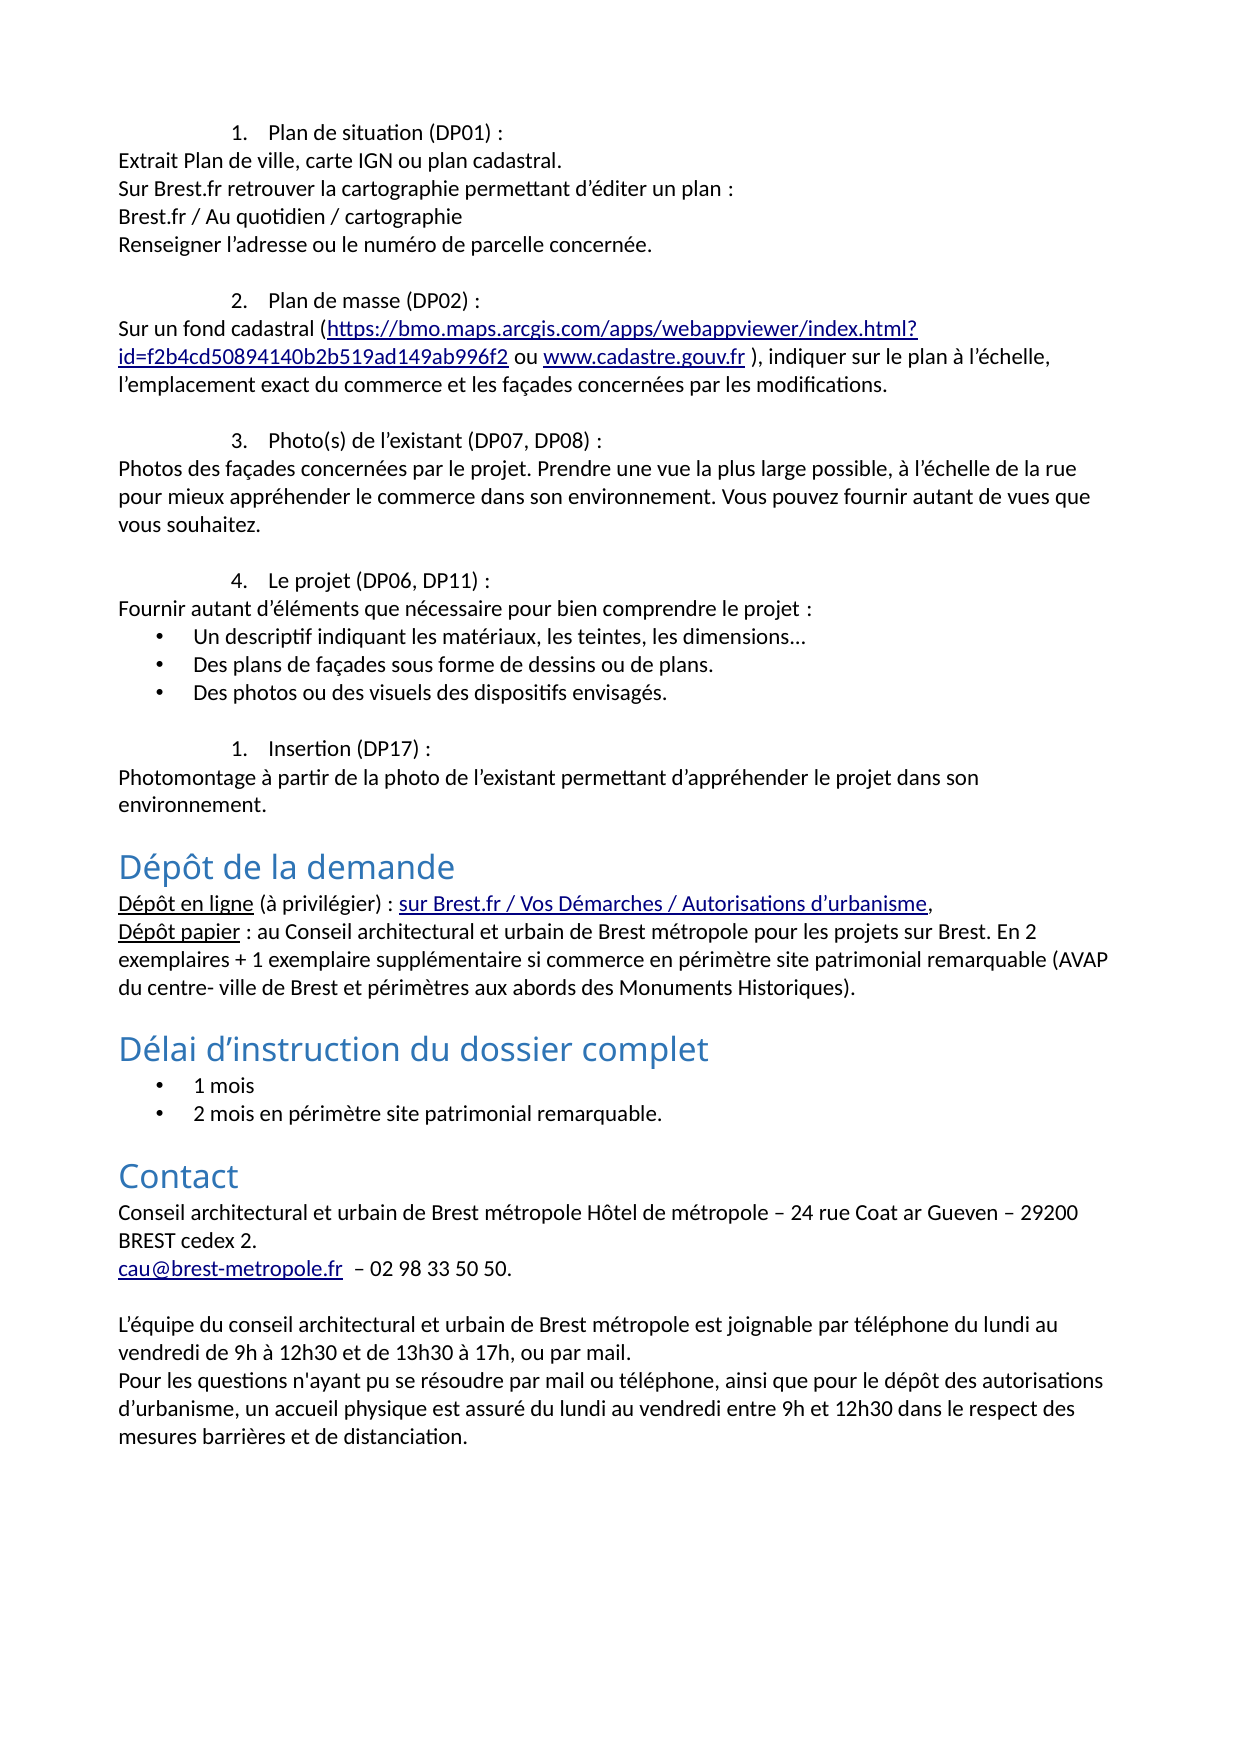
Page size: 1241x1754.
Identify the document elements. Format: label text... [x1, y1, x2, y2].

list Des plans de façades sous forme de dessins ou de plans. [156, 651, 1122, 678]
list 2 mois en périmètre site patrimonial remarquable. [156, 1099, 1122, 1128]
text Pour les questions n'ayant pu se résoudre par mail ou téléphone, ainsi que pour le dépôt des autorisations d’urbanisme, un accueil physique est assuré du lundi au vendredi entre 9h et 12h30 dans le respect des mesures barrières et de distanciation. [118, 1366, 1122, 1450]
text Brest.fr / Au quotidien / cartographie [118, 202, 1122, 230]
list Insertion (DP17) : [231, 734, 1122, 763]
text Photos des façades concernées par le projet. Prendre une vue la plus large possible, à l’échelle de la rue pour mieux appréhender le commerce dans son environnement. Vous pouvez fournir autant de vues que vous souhaitez. [118, 454, 1122, 538]
list 1 mois [156, 1072, 1122, 1099]
list Des photos ou des visuels des dispositifs envisagés. [156, 678, 1122, 707]
text Sur un fond cadastral (https://bmo.maps.arcgis.com/apps/webappviewer/index.html?id=f2b4cd50894140b2b519ad149ab996f2 ou www.cadastre.gouv.fr ), indiquer sur le plan à l’échelle, l’emplacement exact du commerce et les façades concernées par les modifications. [118, 314, 1122, 398]
text Photomontage à partir de la photo de l’existant permettant d’appréhender le projet dans son environnement. [118, 763, 1122, 819]
list Un descriptif indiquant les matériaux, les teintes, les dimensions... [156, 622, 1122, 651]
list Photo(s) de l’existant (DP07, DP08) : [231, 426, 1122, 454]
text Dépôt papier : au Conseil architectural et urbain de Brest métropole pour les projets sur Brest. En 2 exemplaires + 1 exemplaire supplémentaire si commerce en périmètre site patrimonial remarquable (AVAP du centre- ville de Brest et périmètres aux abords des Monuments Historiques). [118, 917, 1122, 1001]
subtitle Contact [118, 1153, 1122, 1198]
text Conseil architectural et urbain de Brest métropole Hôtel de métropole – 24 rue Coat ar Gueven – 29200 BREST cedex 2. [118, 1198, 1122, 1254]
text Renseigner l’adresse ou le numéro de parcelle concernée. [118, 230, 1122, 258]
text cau@brest-metropole.fr – 02 98 33 50 50. [118, 1254, 1122, 1282]
subtitle Délai d’instruction du dossier complet [118, 1026, 1122, 1072]
text L’équipe du conseil architectural et urbain de Brest métropole est joignable par téléphone du lundi au vendredi de 9h à 12h30 et de 13h30 à 17h, ou par mail. [118, 1310, 1122, 1366]
list Le projet (DP06, DP11) : [231, 566, 1122, 594]
text Sur Brest.fr retrouver la cartographie permettant d’éditer un plan : [118, 174, 1122, 202]
text Extrait Plan de ville, carte IGN ou plan cadastral. [118, 146, 1122, 174]
text Fournir autant d’éléments que nécessaire pour bien comprendre le projet : [118, 594, 1122, 622]
text Dépôt en ligne (à privilégier) : sur Brest.fr / Vos Démarches / Autorisations d’urbanisme, [118, 889, 1122, 917]
subtitle Dépôt de la demande [118, 844, 1122, 889]
list Plan de masse (DP02) : [231, 286, 1122, 314]
list Plan de situation (DP01) : [231, 118, 1122, 146]
